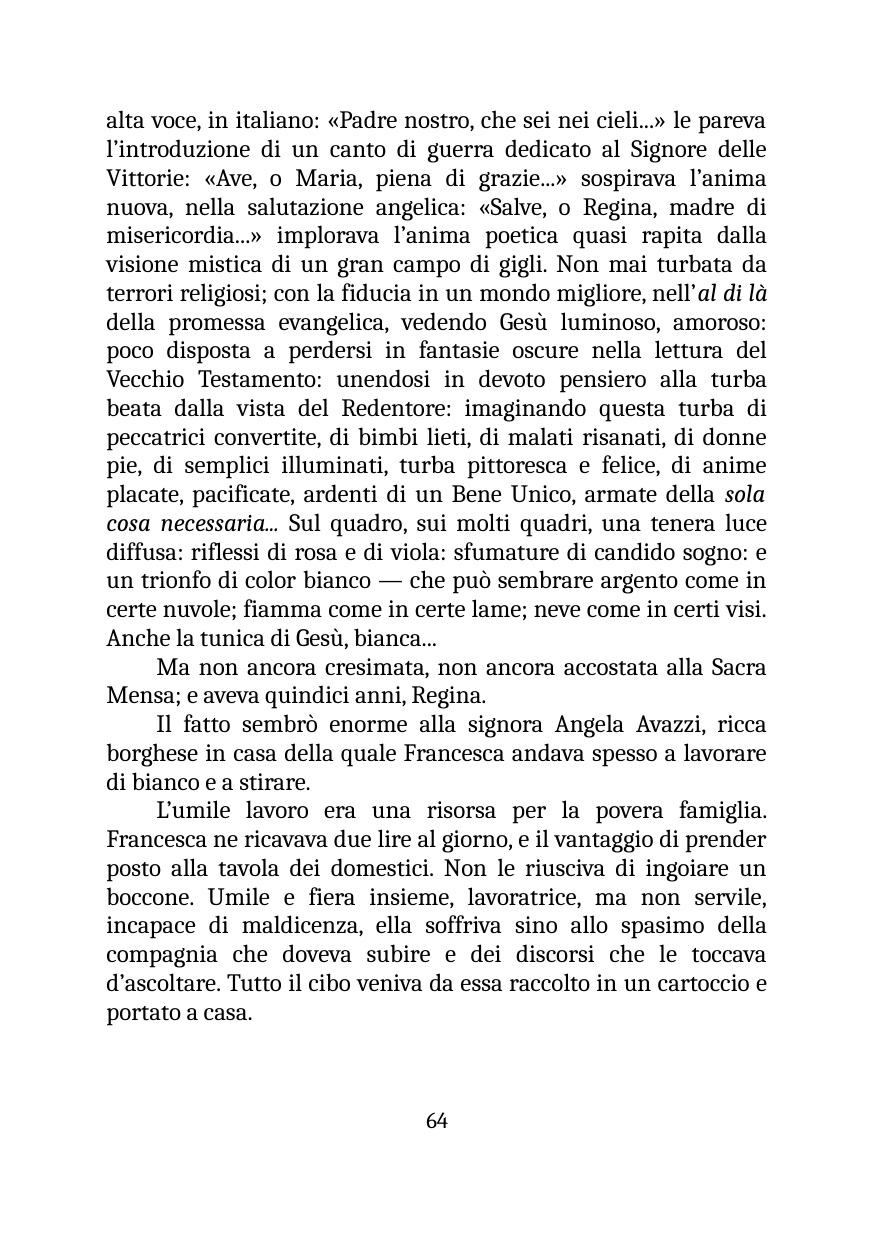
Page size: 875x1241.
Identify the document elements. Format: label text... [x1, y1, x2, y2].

text L’umile lavoro era una risorsa per la povera famiglia. Francesca ne ricavava due lire al giorno, e il vantaggio di prender posto alla tavola dei domestici. Non le riusciva di ingoiare un boccone. Umile e fiera insieme, lavoratrice, ma non servile, incapace di maldicenza, ella soffriva sino allo spasimo della compagnia che doveva subire e dei discorsi che le toccava d’ascoltare. Tutto il cibo veniva da essa raccolto in un cartoccio e portato a casa. [106, 796, 768, 1026]
text Il fatto sembrò enorme alla signora Angela Avazzi, ricca borghese in casa della quale Francesca andava spesso a lavorare di bianco e a stirare. [106, 710, 768, 796]
text alta voce, in italiano: «Padre nostro, che sei nei cieli...» le pareva l’introduzione di un canto di guerra dedicato al Signore delle Vittorie: «Ave, o Maria, piena di grazie...» sospirava l’anima nuova, nella salutazione angelica: «Salve, o Regina, madre di misericordia...» implorava l’anima poetica quasi rapita dalla visione mistica di un gran campo di gigli. Non mai turbata da terrori religiosi; con la fiducia in un mondo migliore, nell’al di là della promessa evangelica, vedendo Gesù luminoso, amoroso: poco disposta a perdersi in fantasie oscure nella lettura del Vecchio Testamento: unendosi in devoto pensiero alla turba beata dalla vista del Redentore: imaginando questa turba di peccatrici convertite, di bimbi lieti, di malati risanati, di donne pie, di semplici illuminati, turba pittoresca e felice, di anime placate, pacificate, ardenti di un Bene Unico, armate della sola cosa necessaria... Sul quadro, sui molti quadri, una tenera luce diffusa: riflessi di rosa e di viola: sfumature di candido sogno: e un trionfo di color bianco — che può sembrare argento come in certe nuvole; fiamma come in certe lame; neve come in certi visi. Anche la tunica di Gesù, bianca... [106, 106, 768, 652]
text Ma non ancora cresimata, non ancora accostata alla Sacra Mensa; e aveva quindici anni, Regina. [106, 652, 768, 710]
